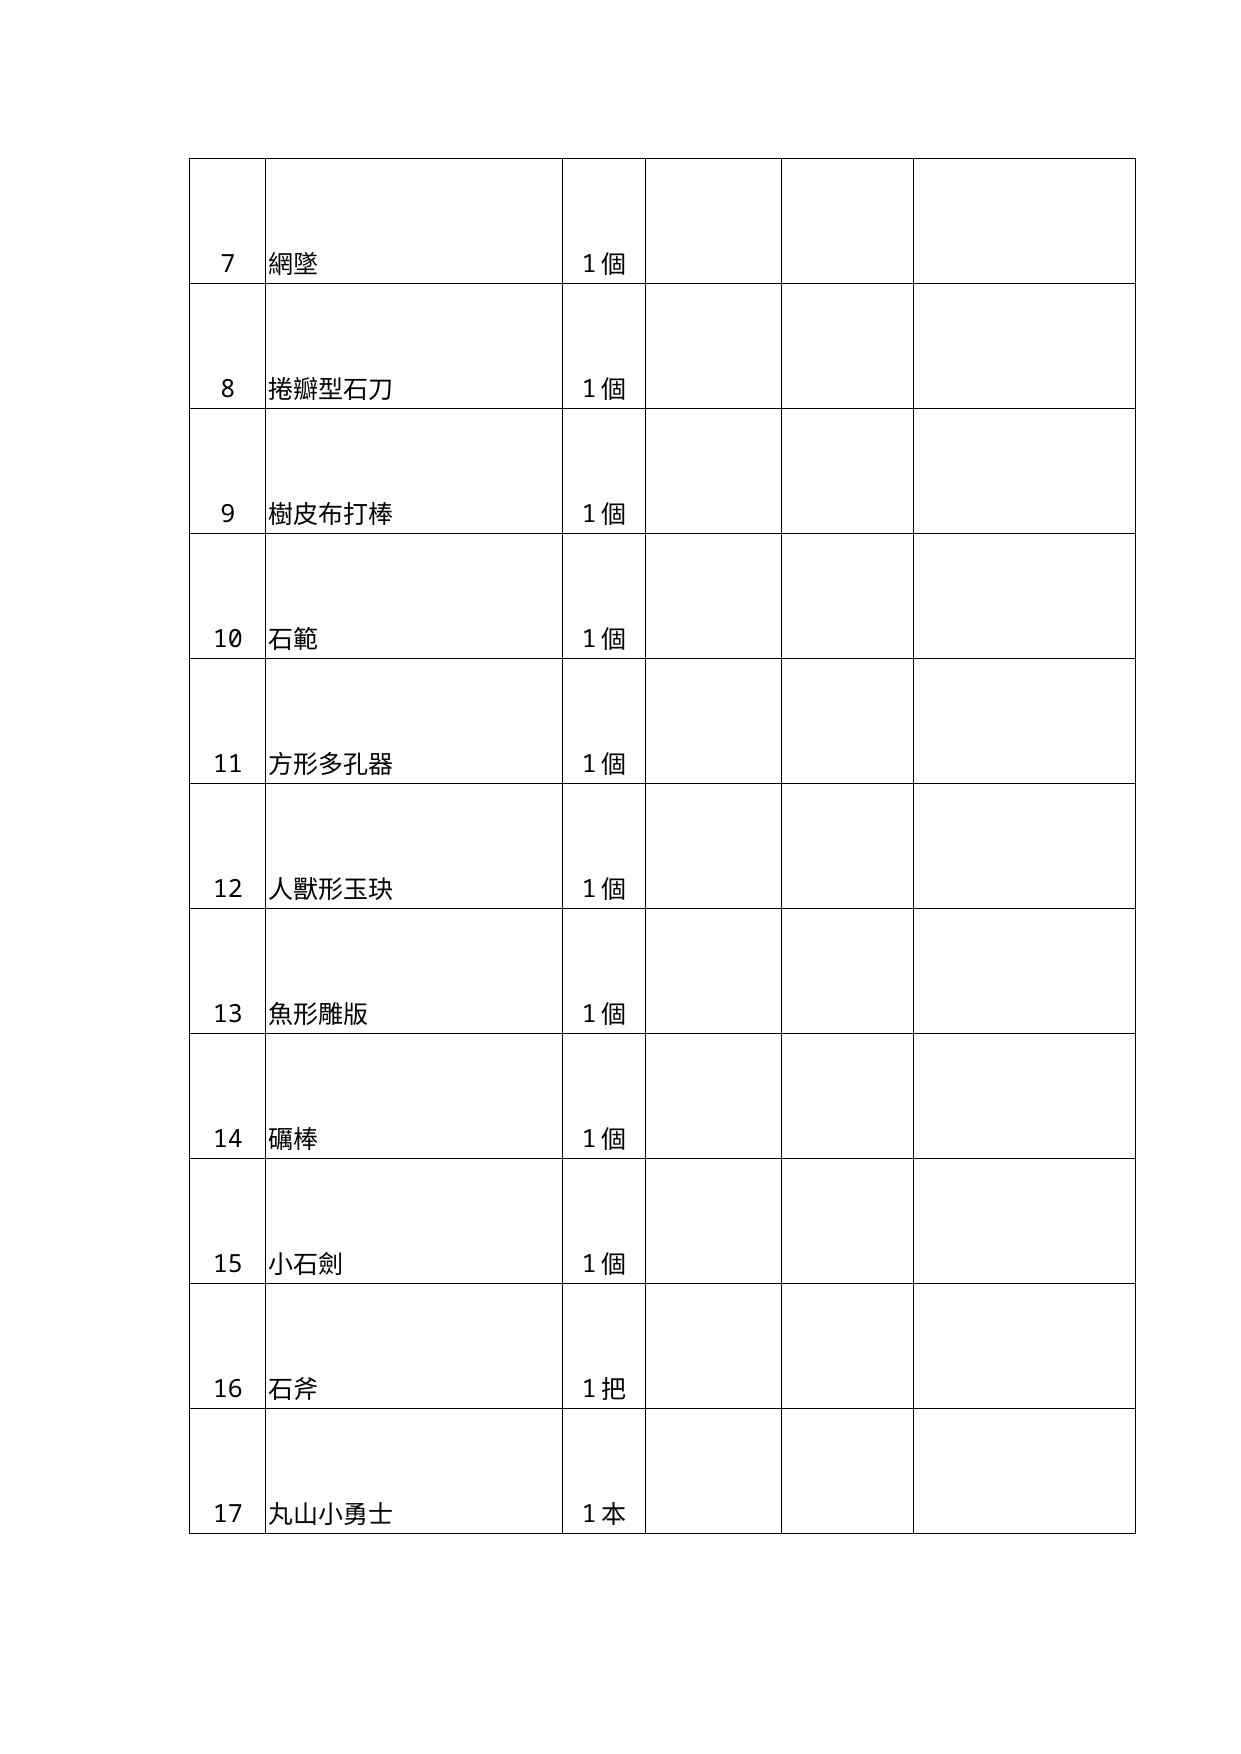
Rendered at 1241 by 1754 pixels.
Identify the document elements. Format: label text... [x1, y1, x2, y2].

table_cell 8 [190, 284, 265, 408]
table_cell 石範 [266, 534, 562, 658]
table_cell 15 [190, 1159, 265, 1283]
table_cell [782, 534, 913, 658]
table_cell 7 [190, 159, 265, 283]
table_cell [782, 1159, 913, 1283]
table_cell [646, 1034, 781, 1158]
table_cell [646, 909, 781, 1033]
table_cell [646, 534, 781, 658]
table_cell 1個 [563, 159, 645, 283]
table_cell [914, 909, 1135, 1033]
table_cell 11 [190, 659, 265, 783]
table_cell [914, 284, 1135, 408]
table_cell [646, 1159, 781, 1283]
table_cell 礪棒 [266, 1034, 562, 1158]
table_cell 小石劍 [266, 1159, 562, 1283]
table_cell [782, 284, 913, 408]
table_cell [914, 1409, 1135, 1533]
table_cell 1把 [563, 1284, 645, 1408]
table_cell [646, 1409, 781, 1533]
table_cell 1個 [563, 284, 645, 408]
table_cell 魚形雕版 [266, 909, 562, 1033]
table_cell 丸山小勇士 [266, 1409, 562, 1533]
table_cell [646, 659, 781, 783]
table_cell 石斧 [266, 1284, 562, 1408]
table_cell [782, 784, 913, 908]
table_cell 10 [190, 534, 265, 658]
table_cell 方形多孔器 [266, 659, 562, 783]
table_cell [914, 1034, 1135, 1158]
table_cell 樹皮布打棒 [266, 409, 562, 533]
table_cell [646, 284, 781, 408]
table_cell [782, 909, 913, 1033]
table_cell 1個 [563, 784, 645, 908]
table_cell [782, 159, 913, 283]
table_cell 1個 [563, 909, 645, 1033]
table_cell [782, 659, 913, 783]
table_cell 捲瓣型石刀 [266, 284, 562, 408]
table_cell 1個 [563, 1159, 645, 1283]
table_cell [646, 1284, 781, 1408]
table_cell 14 [190, 1034, 265, 1158]
table_cell 1個 [563, 534, 645, 658]
table_cell [914, 1284, 1135, 1408]
table_cell 人獸形玉玦 [266, 784, 562, 908]
table_cell [914, 659, 1135, 783]
table_cell 16 [190, 1284, 265, 1408]
table_cell [914, 159, 1135, 283]
table_cell [914, 1159, 1135, 1283]
table_cell 12 [190, 784, 265, 908]
table_cell [782, 409, 913, 533]
table_cell 網墜 [266, 159, 562, 283]
table_cell [782, 1409, 913, 1533]
table_cell 1本 [563, 1409, 645, 1533]
table_cell 1個 [563, 409, 645, 533]
table_cell 9 [190, 409, 265, 533]
table_cell [646, 409, 781, 533]
table_cell 1個 [563, 659, 645, 783]
table_cell [646, 159, 781, 283]
table_cell [782, 1034, 913, 1158]
table_cell [646, 784, 781, 908]
table_cell [914, 534, 1135, 658]
table_cell 13 [190, 909, 265, 1033]
table_cell [914, 784, 1135, 908]
table_cell [914, 409, 1135, 533]
table_cell 17 [190, 1409, 265, 1533]
table_cell 1個 [563, 1034, 645, 1158]
table_cell [782, 1284, 913, 1408]
